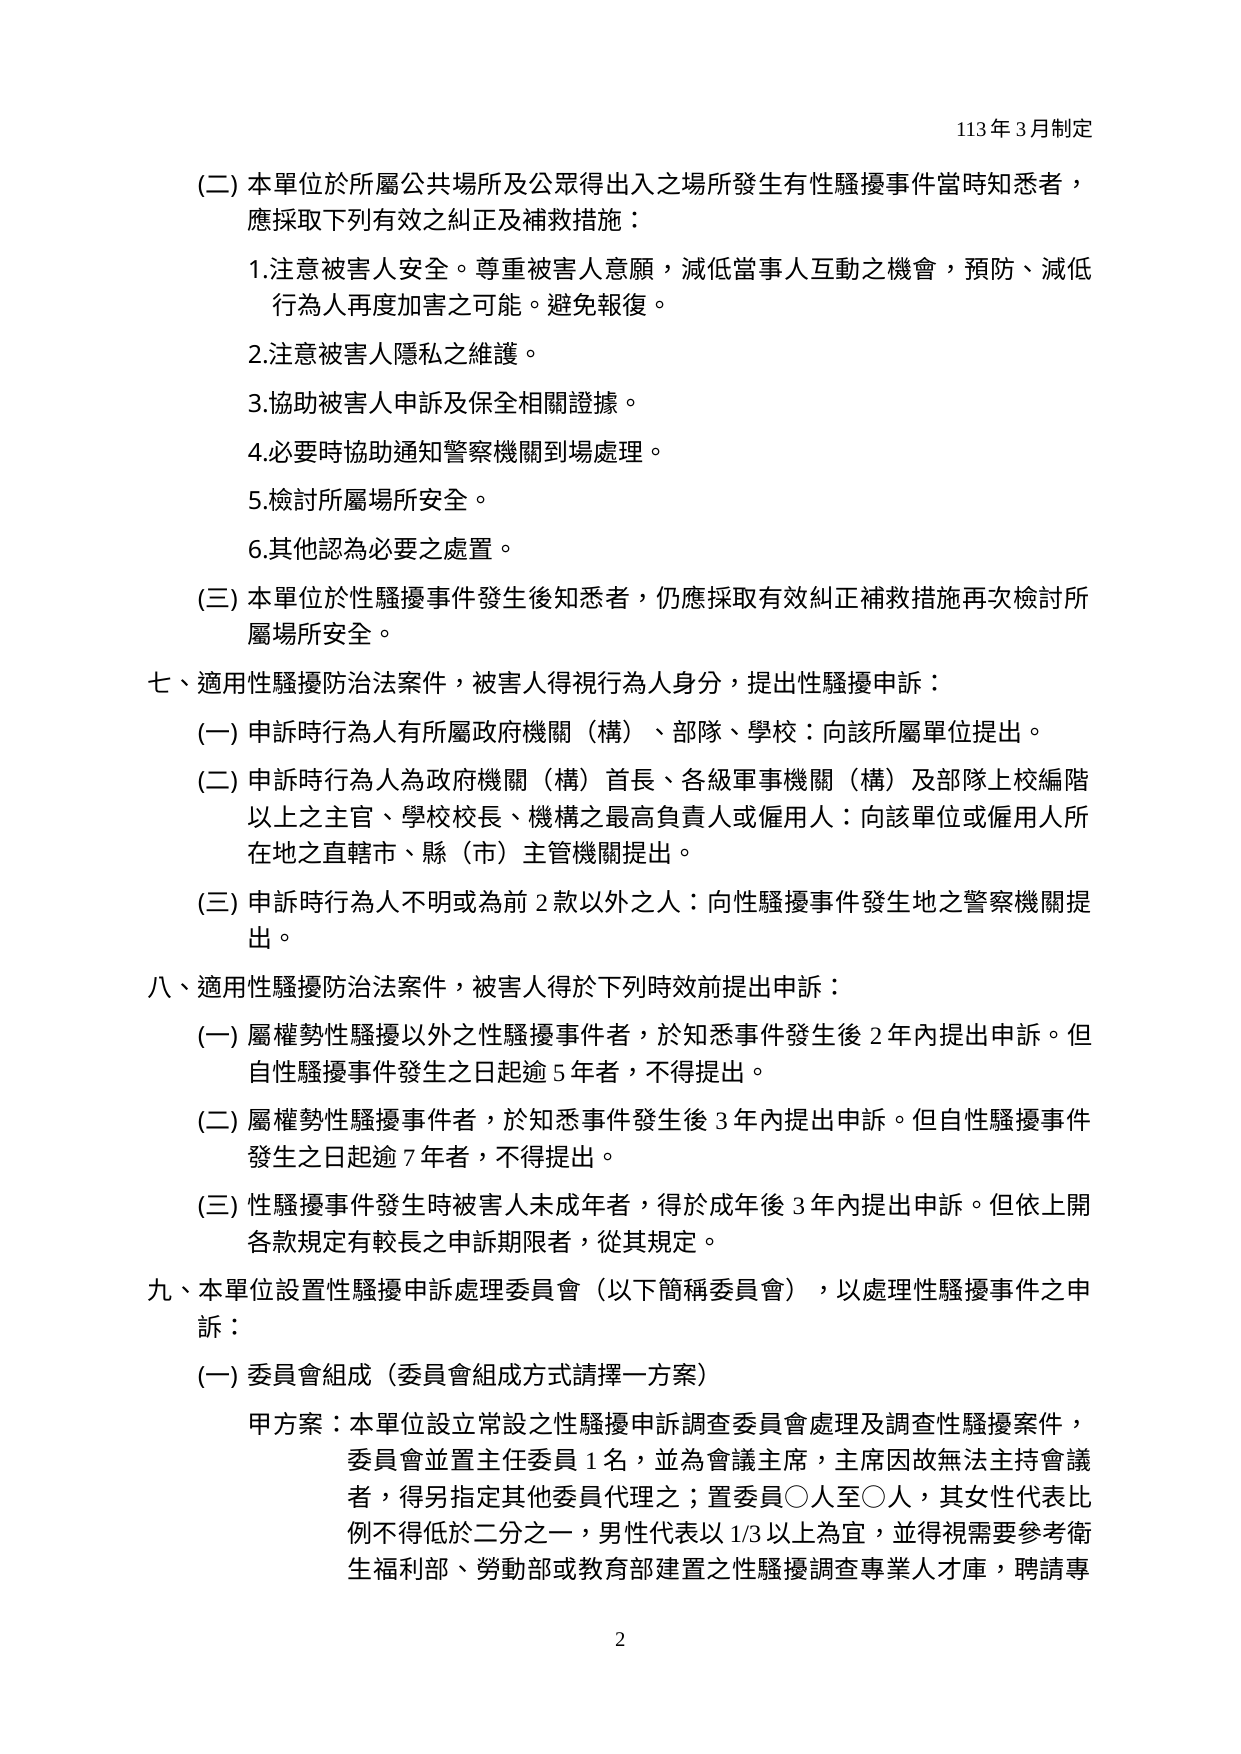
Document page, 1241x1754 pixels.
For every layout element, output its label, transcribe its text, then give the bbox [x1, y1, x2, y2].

text 甲方案：本單位設立常設之性騷擾申訴調查委員會處理及調查性騷擾案件，委員會並置主任委員1名，並為會議主席，主席因故無法主持會議者，得另指定其他委員代理之；置委員○人至○人，其女性代表比例不得低於二分之一，男性代表以1/3以上為宜，並得視需要參考衛生福利部、勞動部或教育部建置之性騷擾調查專業人才庫，聘請專 [248, 1404, 1092, 1586]
list 性騷擾事件發生時被害人未成年者，得於成年後3年內提出申訴。但依上開各款規定有較長之申訴期限者，從其規定。 [198, 1186, 1092, 1258]
list 屬權勢性騷擾以外之性騷擾事件者，於知悉事件發生後2年內提出申訴。但自性騷擾事件發生之日起逾5年者，不得提出。 [198, 1016, 1092, 1088]
text 4.必要時協助通知警察機關到場處理。 [248, 432, 1092, 468]
text 6.其他認為必要之處置。 [248, 529, 1092, 566]
list 委員會組成（委員會組成方式請擇一方案） [198, 1356, 1092, 1392]
list 申訴時行為人為政府機關（構）首長、各級軍事機關（構）及部隊上校編階以上之主官、學校校長、機構之最高負責人或僱用人：向該單位或僱用人所在地之直轄市、縣（市）主管機關提出。 [198, 761, 1092, 869]
list 申訴時行為人不明或為前2款以外之人：向性騷擾事件發生地之警察機關提出。 [198, 882, 1092, 954]
text 七、適用性騷擾防治法案件，被害人得視行為人身分，提出性騷擾申訴： [148, 663, 1092, 699]
text 1.注意被害人安全。尊重被害人意願，減低當事人互動之機會，預防、減低行為人再度加害之可能。避免報復。 [248, 249, 1092, 322]
text 5.檢討所屬場所安全。 [248, 481, 1092, 517]
list 本單位於性騷擾事件發生後知悉者，仍應採取有效糾正補救措施再次檢討所屬場所安全。 [198, 578, 1092, 651]
text 3.協助被害人申訴及保全相關證據。 [248, 383, 1092, 419]
list 申訴時行為人有所屬政府機關（構）、部隊、學校：向該所屬單位提出。 [198, 712, 1092, 748]
text 2.注意被害人隱私之維護。 [248, 334, 1092, 371]
list 本單位於所屬公共場所及公眾得出入之場所發生有性騷擾事件當時知悉者，應採取下列有效之糾正及補救措施： [198, 164, 1092, 237]
list 屬權勢性騷擾事件者，於知悉事件發生後3年內提出申訴。但自性騷擾事件發生之日起逾7年者，不得提出。 [198, 1101, 1092, 1173]
text 八、適用性騷擾防治法案件，被害人得於下列時效前提出申訴： [148, 967, 1092, 1003]
text 九、本單位設置性騷擾申訴處理委員會（以下簡稱委員會），以處理性騷擾事件之申訴： [148, 1271, 1092, 1343]
